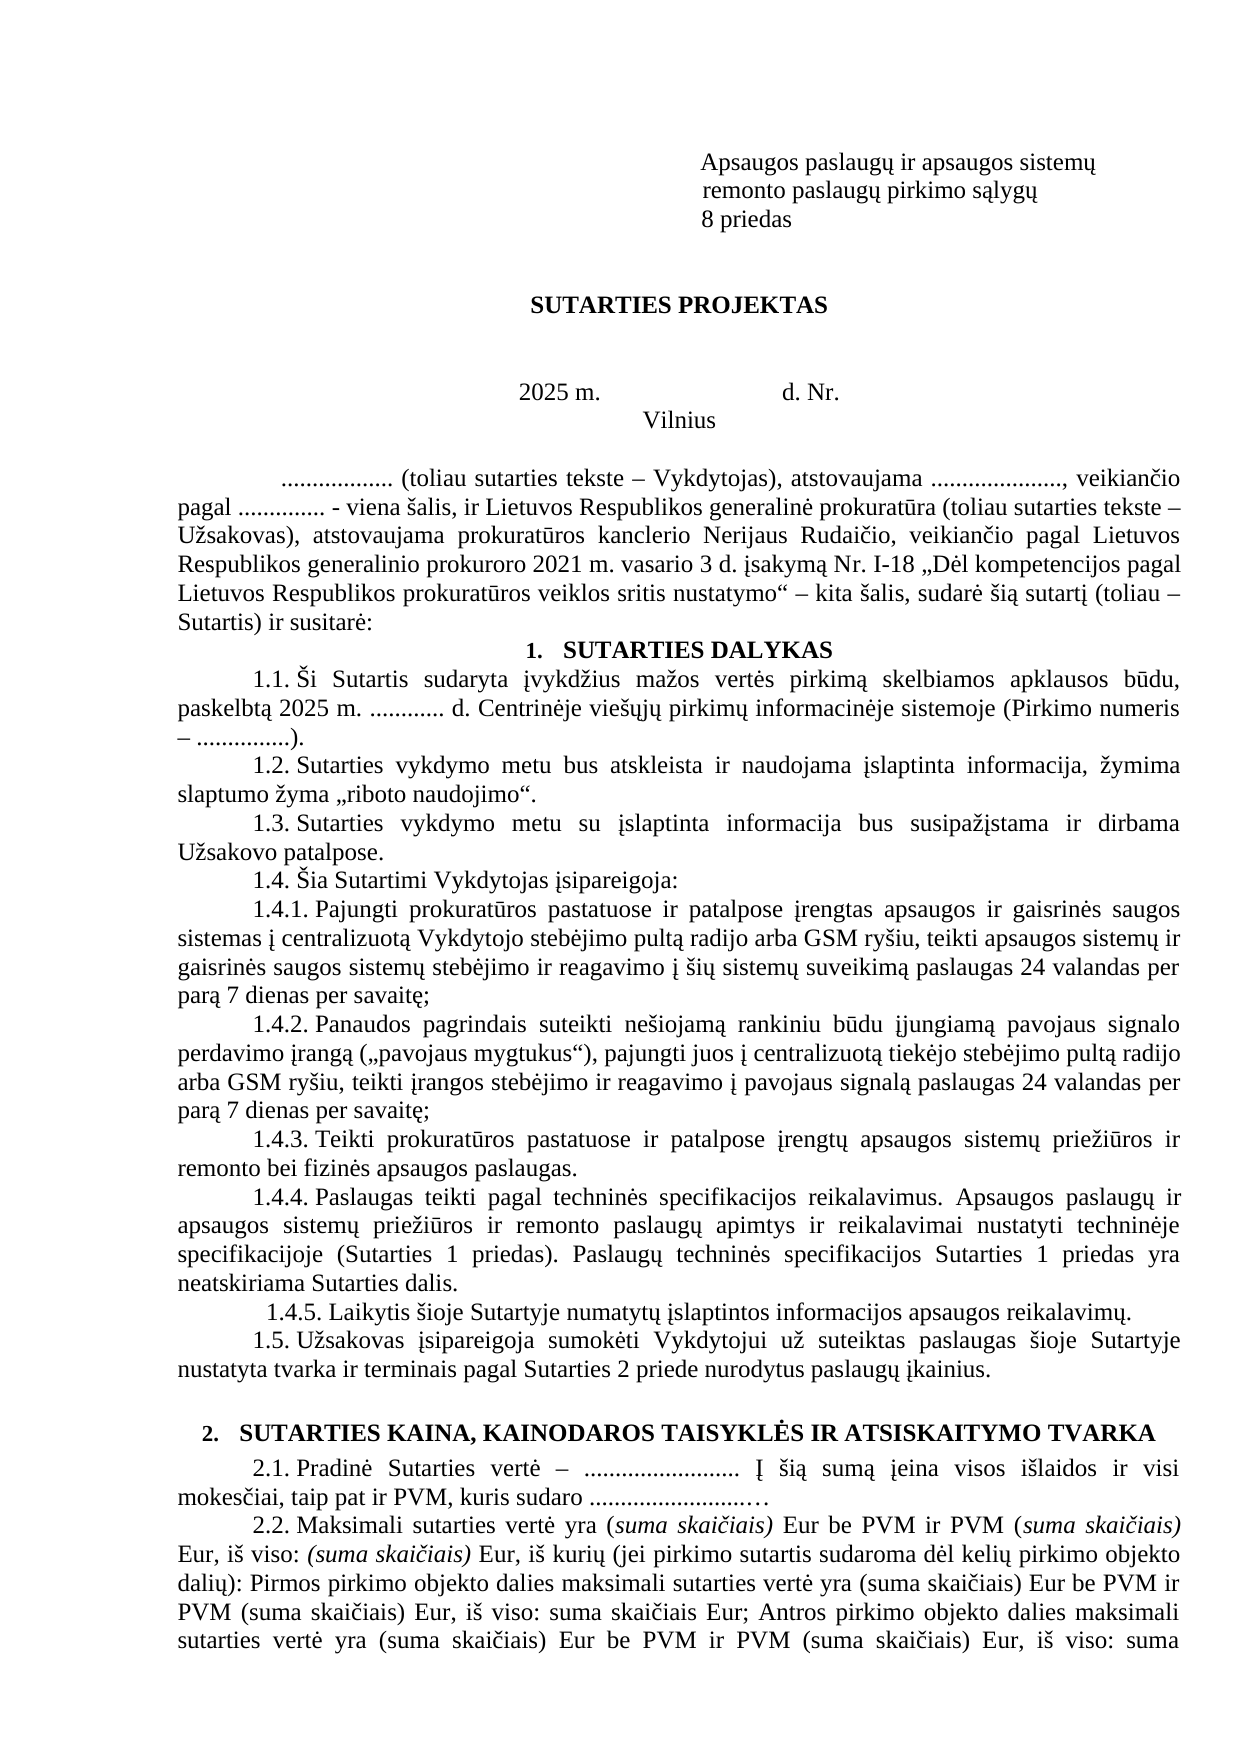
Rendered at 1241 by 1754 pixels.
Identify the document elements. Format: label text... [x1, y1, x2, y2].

list Šia Sutartimi Vykdytojas įsipareigoja: [177, 866, 1181, 894]
list Ši Sutartis sudaryta įvykdžius mažos vertės pirkimą skelbiamos apklausos būdu, paskelbtą 2025 m. ............ d. Centrinėje viešųjų pirkimų informacinėje sistemoje (Pirkimo numeris – ...............). [177, 664, 1181, 751]
text 2025 m. d. Nr. [177, 377, 1181, 406]
subtitle remonto paslaugų pirkimo sąlygų [177, 176, 1181, 204]
list Maksimali sutarties vertė yra (suma skaičiais) Eur be PVM ir PVM (suma skaičiais) Eur, iš viso: (suma skaičiais) Eur, iš kurių (jei pirkimo sutartis sudaroma dėl kelių pirkimo objekto dalių): Pirmos pirkimo objekto dalies maksimali sutarties vertė yra (suma skaičiais) Eur be PVM ir PVM (suma skaičiais) Eur, iš viso: suma skaičiais Eur; Antros pirkimo objekto dalies maksimali sutarties vertė yra (suma skaičiais) Eur be PVM ir PVM (suma skaičiais) Eur, iš viso: suma [177, 1511, 1181, 1654]
list Teikti prokuratūros pastatuose ir patalpose įrengtų apsaugos sistemų priežiūros ir remonto bei fizinės apsaugos paslaugas. [177, 1124, 1181, 1182]
list Panaudos pagrindais suteikti nešiojamą rankiniu būdu įjungiamą pavojaus signalo perdavimo įrangą („pavojaus mygtukus“), pajungti juos į centralizuotą tiekėjo stebėjimo pultą radijo arba GSM ryšiu, teikti įrangos stebėjimo ir reagavimo į pavojaus signalą paslaugas 24 valandas per parą 7 dienas per savaitę; [177, 1009, 1181, 1124]
list Pajungti prokuratūros pastatuose ir patalpose įrengtas apsaugos ir gaisrinės saugos sistemas į centralizuotą Vykdytojo stebėjimo pultą radijo arba GSM ryšiu, teikti apsaugos sistemų ir gaisrinės saugos sistemų stebėjimo ir reagavimo į šių sistemų suveikimą paslaugas 24 valandas per parą 7 dienas per savaitę; [177, 894, 1181, 1009]
list Sutarties vykdymo metu su įslaptinta informacija bus susipažįstama ir dirbama Užsakovo patalpose. [177, 808, 1181, 866]
subtitle Apsaugos paslaugų ir apsaugos sistemų [177, 147, 1181, 176]
text 8 priedas [177, 204, 1181, 233]
list Pradinė Sutarties vertė – ......................... Į šią sumą įeina visos išlaidos ir visi mokesčiai, taip pat ir PVM, kuris sudaro .........................… [177, 1453, 1181, 1511]
list SUTARTIES KAINA, KAINODAROS TAISYKLĖS IR ATSISKAITYMO TVARKA [177, 1418, 1181, 1447]
list Užsakovas įsipareigoja sumokėti Vykdytojui už suteiktas paslaugas šioje Sutartyje nustatyta tvarka ir terminais pagal Sutarties 2 priede nurodytus paslaugų įkainius. [177, 1326, 1181, 1383]
subtitle SUTARTIES PROJEKTAS [177, 291, 1181, 319]
list Sutarties vykdymo metu bus atskleista ir naudojama įslaptinta informacija, žymima slaptumo žyma „riboto naudojimo“. [177, 751, 1181, 808]
list Paslaugas teikti pagal techninės specifikacijos reikalavimus. Apsaugos paslaugų ir apsaugos sistemų priežiūros ir remonto paslaugų apimtys ir reikalavimai nustatyti techninėje specifikacijoje (Sutarties 1 priedas). Paslaugų techninės specifikacijos Sutarties 1 priedas yra neatskiriama Sutarties dalis. [177, 1182, 1181, 1297]
text Vilnius [177, 406, 1181, 434]
list Laikytis šioje Sutartyje numatytų įslaptintos informacijos apsaugos reikalavimų. [191, 1297, 1181, 1326]
text .................. (toliau sutarties tekste – Vykdytojas), atstovaujama ....................., veikiančio pagal .............. - viena šalis, ir Lietuvos Respublikos generalinė prokuratūra (toliau sutarties tekste – Užsakovas), atstovaujama prokuratūros kanclerio Nerijaus Rudaičio, veikiančio pagal Lietuvos Respublikos generalinio prokuroro 2021 m. vasario 3 d. įsakymą Nr. I-18 „Dėl kompetencijos pagal Lietuvos Respublikos prokuratūros veiklos sritis nustatymo“ – kita šalis, sudarė šią sutartį (toliau – Sutartis) ir susitarė: [177, 463, 1181, 636]
list SUTARTIES DALYKAS [177, 636, 1181, 664]
